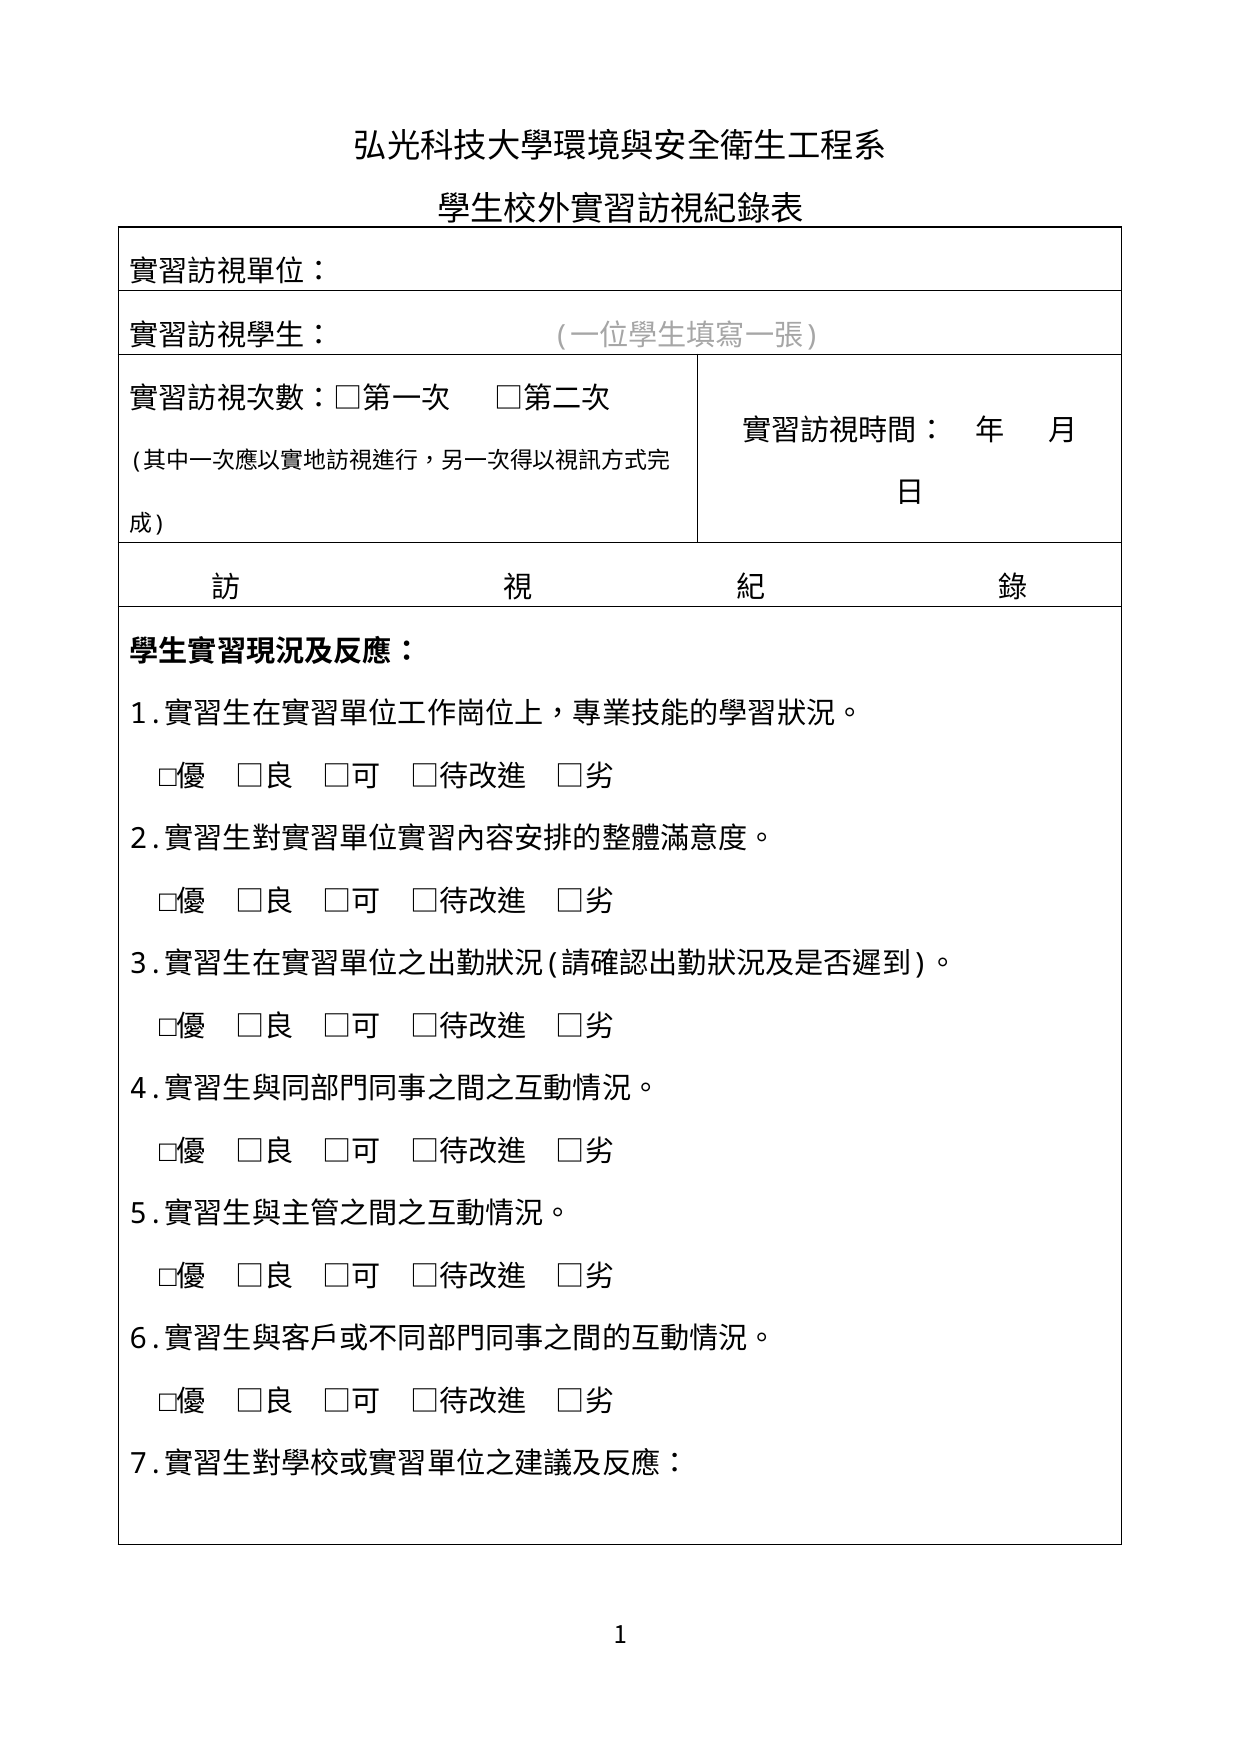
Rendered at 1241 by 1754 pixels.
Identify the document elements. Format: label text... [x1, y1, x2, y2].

table_cell 實習訪視次數：□第一次 □第二次 (其中一次應以實地訪視進行，另一次得以視訊方式完成) [119, 355, 697, 542]
text 學生校外實習訪視紀錄表 [118, 164, 1122, 226]
table_cell 學生實習現況及反應： 1.實習生在實習單位工作崗位上，專業技能的學習狀況。 □優 □良 □可 □待改進 □劣 2.實習生對實習單位實習內容安排的整體滿意度。 □優 □良 □可 □待改進 □劣 3.實習生在實習單位之出勤狀況(請確認出勤狀況及是否遲到)。 □優 □良 □可 □待改進 □劣 4.實習生與同部門同事之間之互動情況。 □優 □良 □可 □待改進 □劣 5.實習生與主管之間之互動情況。 □優 □良 □可 □待改進 □劣 6.實習生與客戶或不同部門同事之間的互動情況。 □優 □良 □可 □待改進 □劣 7.實習生對學校或實習單位之建議及反應： [119, 607, 1121, 1544]
table_cell 實習訪視學生： (一位學生填寫一張) [119, 291, 1121, 353]
text 弘光科技大學環境與安全衛生工程系 [118, 101, 1122, 164]
table_header 實習訪視單位： [119, 228, 1121, 290]
table_cell 訪 視 紀 錄 [119, 543, 1121, 606]
table_cell 實習訪視時間： 年 月 日 [698, 355, 1121, 542]
